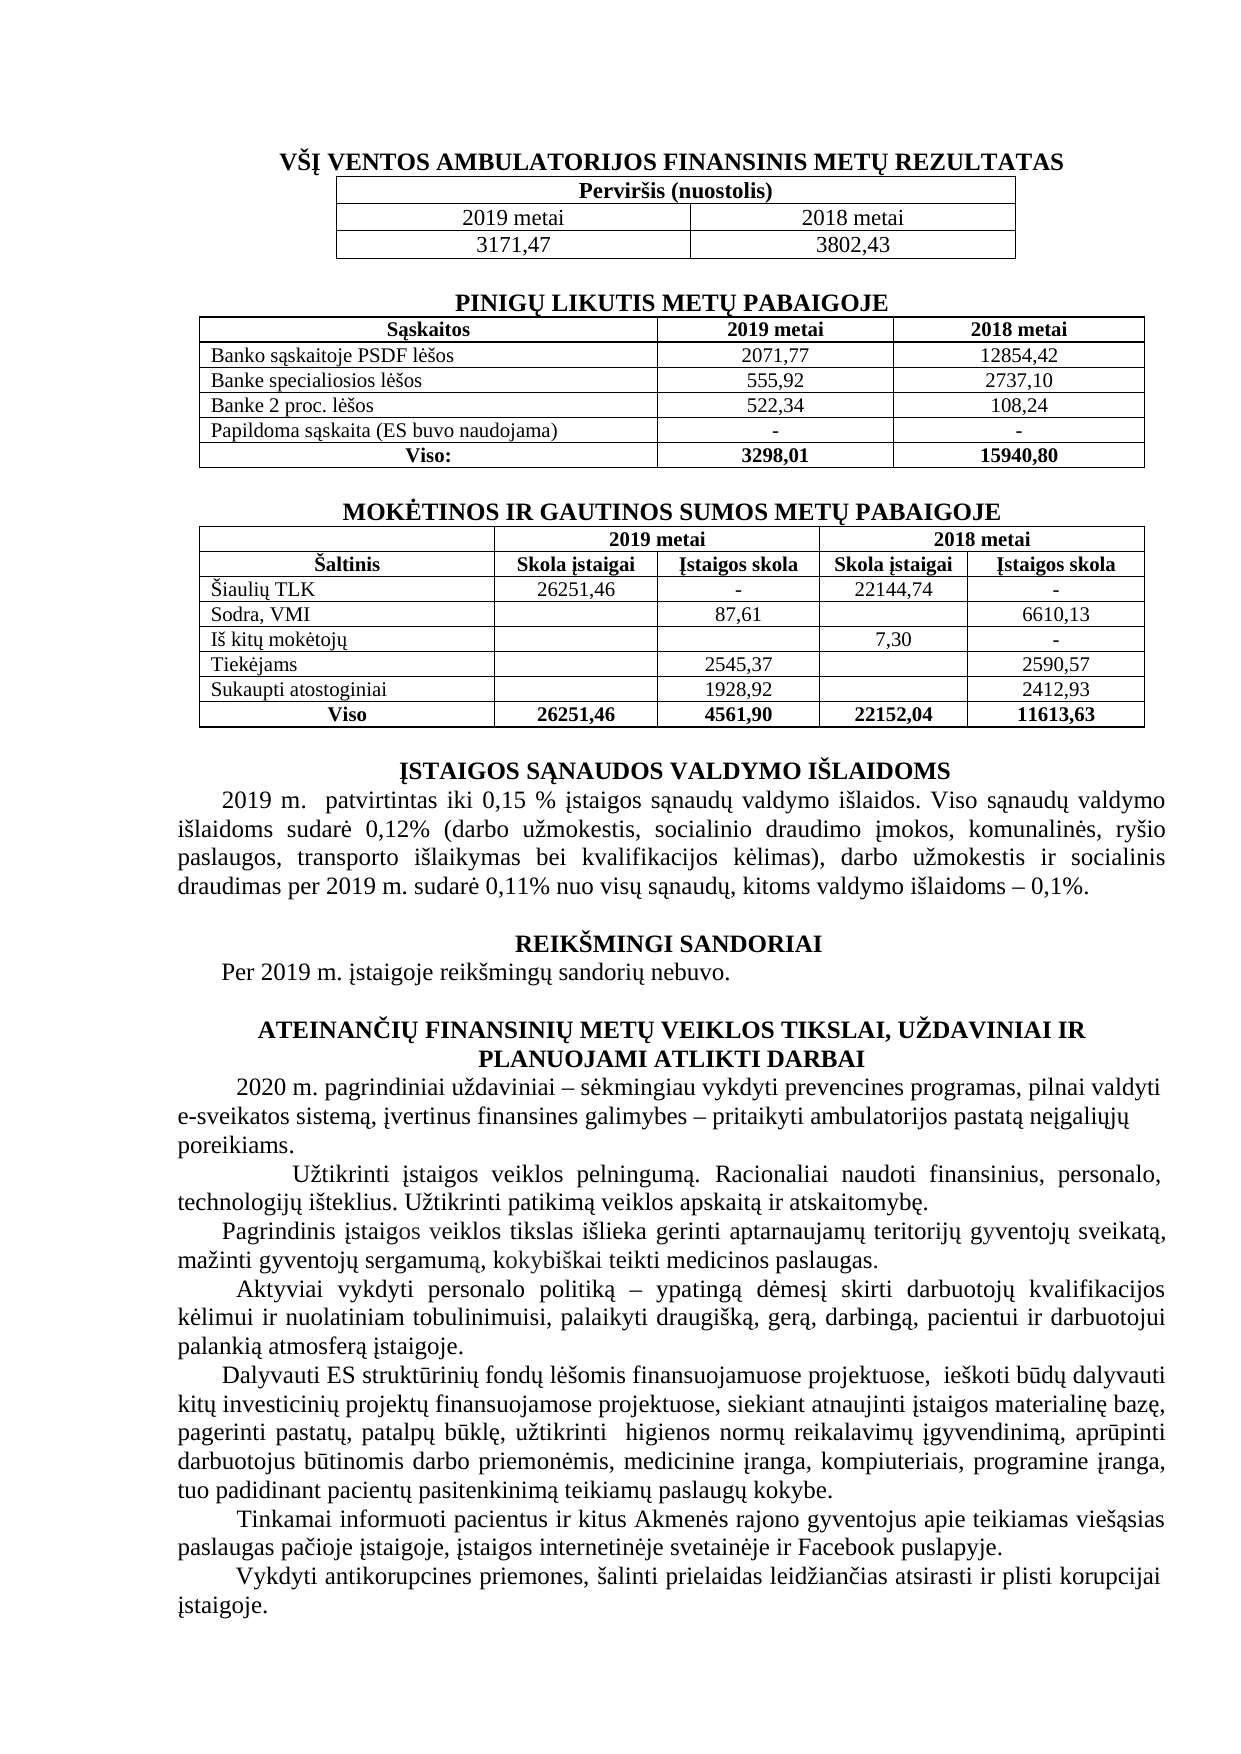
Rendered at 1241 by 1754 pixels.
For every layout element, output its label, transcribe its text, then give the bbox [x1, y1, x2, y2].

table_cell 4561,90 [658, 702, 819, 726]
text ĮSTAIGOS SĄNAUDOS VALDYMO IŠLAIDOMS [177, 756, 1167, 785]
table_cell [820, 677, 967, 701]
table_cell 3171,47 [337, 231, 690, 258]
text Užtikrinti įstaigos veiklos pelningumą. Racionaliai naudoti finansinius, personalo, technologijų išteklius. Užtikrinti patikimą veiklos apskaitą ir atskaitomybę. [177, 1159, 1161, 1216]
table_cell [820, 652, 967, 676]
text 2019 m. patvirtintas iki 0,15 % įstaigos sąnaudų valdymo išlaidos. Viso sąnaudų valdymo išlaidoms sudarė 0,12% (darbo užmokestis, socialinio draudimo įmokos, komunalinės, ryšio paslaugos, transporto išlaikymas bei kvalifikacijos kėlimas), darbo užmokestis ir socialinis draudimas per 2019 m. sudarė 0,11% nuo visų sąnaudų, kitoms valdymo išlaidoms – 0,1%. [177, 785, 1167, 900]
table_cell 26251,46 [495, 702, 657, 726]
text Aktyviai vykdyti personalo politiką – ypatingą dėmesį skirti darbuotojų kvalifikacijos kėlimui ir nuolatiniam tobulinimuisi, palaikyti draugišką, gerą, darbingą, pacientui ir darbuotojui palankią atmosferą įstaigoje. [177, 1274, 1167, 1360]
table_cell Banke specialiosios lėšos [200, 368, 657, 392]
table_cell 2412,93 [968, 677, 1144, 701]
table_cell - [658, 577, 819, 601]
table_header Sąskaitos [200, 318, 657, 341]
table_cell Banke 2 proc. lėšos [200, 393, 657, 417]
table_cell 1928,92 [658, 677, 819, 701]
table_cell 87,61 [658, 602, 819, 626]
table_cell 108,24 [894, 393, 1144, 417]
table_cell Viso [200, 702, 494, 726]
table_cell [658, 627, 819, 651]
text MOKĖTINOS IR GAUTINOS SUMOS METŲ PABAIGOJE [177, 497, 1167, 526]
text Pagrindinis įstaigos veiklos tikslas išlieka gerinti aptarnaujamų teritorijų gyventojų sveikatą, mažinti gyventojų sergamumą, kokybiškai teikti medicinos paslaugas. [177, 1216, 1167, 1274]
table_cell Papildoma sąskaita (ES buvo naudojama) [200, 418, 657, 442]
table_cell Šaltinis [200, 552, 494, 576]
table_header 2018 metai [820, 527, 1144, 551]
text Vykdyti antikorupcines priemones, šalinti prielaidas leidžiančias atsirasti ir plisti korupcijai įstaigoje. [177, 1561, 1161, 1619]
text Per 2019 m. įstaigoje reikšmingų sandorių nebuvo. [177, 957, 1167, 986]
table_cell Viso: [200, 443, 657, 467]
table_cell 26251,46 [495, 577, 657, 601]
table_cell - [968, 577, 1144, 601]
text VŠĮ VENTOS AMBULATORIJOS FINANSINIS METŲ REZULTATAS [177, 147, 1167, 176]
table_header Perviršis (nuostolis) [337, 177, 1015, 203]
table_cell 22144,74 [820, 577, 967, 601]
table_cell Šiaulių TLK [200, 577, 494, 601]
table_cell 2737,10 [894, 368, 1144, 392]
table_cell - [894, 418, 1144, 442]
table_cell 12854,42 [894, 343, 1144, 367]
table_cell Iš kitų mokėtojų [200, 627, 494, 651]
table_cell 522,34 [658, 393, 893, 417]
table_cell [495, 627, 657, 651]
text 2020 m. pagrindiniai uždaviniai – sėkmingiau vykdyti prevencines programas, pilnai valdyti e-sveikatos sistemą, įvertinus finansines galimybes – pritaikyti ambulatorijos pastatą neįgaliųjų poreikiams. [177, 1072, 1167, 1159]
table_cell Sukaupti atostoginiai [200, 677, 494, 701]
table_cell Įstaigos skola [968, 552, 1144, 576]
table_cell 2019 metai [337, 204, 690, 230]
table_cell 2018 metai [691, 204, 1015, 230]
table_cell 11613,63 [968, 702, 1144, 726]
table_cell [820, 602, 967, 626]
table_cell 6610,13 [968, 602, 1144, 626]
list Tinkamai informuoti pacientus ir kitus Akmenės rajono gyventojus apie teikiamas viešąsias paslaugas pačioje įstaigoje, įstaigos internetinėje svetainėje ir Facebook puslapyje. [177, 1504, 1167, 1561]
text REIKŠMINGI SANDORIAI [177, 929, 1167, 957]
table_cell 2590,57 [968, 652, 1144, 676]
table_cell 555,92 [658, 368, 893, 392]
table_cell [495, 602, 657, 626]
table_cell 2071,77 [658, 343, 893, 367]
table_cell - [658, 418, 893, 442]
table_cell 3802,43 [691, 231, 1015, 258]
table_cell Banko sąskaitoje PSDF lėšos [200, 343, 657, 367]
text ATEINANČIŲ FINANSINIŲ METŲ VEIKLOS TIKSLAI, UŽDAVINIAI IR PLANUOJAMI ATLIKTI DARBAI [177, 1015, 1167, 1072]
table_header [200, 527, 494, 551]
table_cell 7,30 [820, 627, 967, 651]
table_cell Įstaigos skola [658, 552, 819, 576]
table_cell [495, 677, 657, 701]
table_cell Tiekėjams [200, 652, 494, 676]
table_cell Sodra, VMI [200, 602, 494, 626]
table_cell 15940,80 [894, 443, 1144, 467]
table_cell Skola įstaigai [495, 552, 657, 576]
table_cell [495, 652, 657, 676]
table_header 2018 metai [894, 318, 1144, 341]
list Dalyvauti ES struktūrinių fondų lėšomis finansuojamuose projektuose, ieškoti būdų dalyvauti kitų investicinių projektų finansuojamose projektuose, siekiant atnaujinti įstaigos materialinę bazę, pagerinti pastatų, patalpų būklę, užtikrinti higienos normų reikalavimų įgyvendinimą, aprūpinti darbuotojus būtinomis darbo priemonėmis, medicinine įranga, kompiuteriais, programine įranga, tuo padidinant pacientų pasitenkinimą teikiamų paslaugų kokybe. [177, 1360, 1167, 1504]
table_cell Skola įstaigai [820, 552, 967, 576]
table_header 2019 metai [658, 318, 893, 341]
table_cell 3298,01 [658, 443, 893, 467]
table_header 2019 metai [495, 527, 819, 551]
table_cell 22152,04 [820, 702, 967, 726]
text PINIGŲ LIKUTIS METŲ PABAIGOJE [177, 288, 1167, 316]
table_cell 2545,37 [658, 652, 819, 676]
table_cell - [968, 627, 1144, 651]
